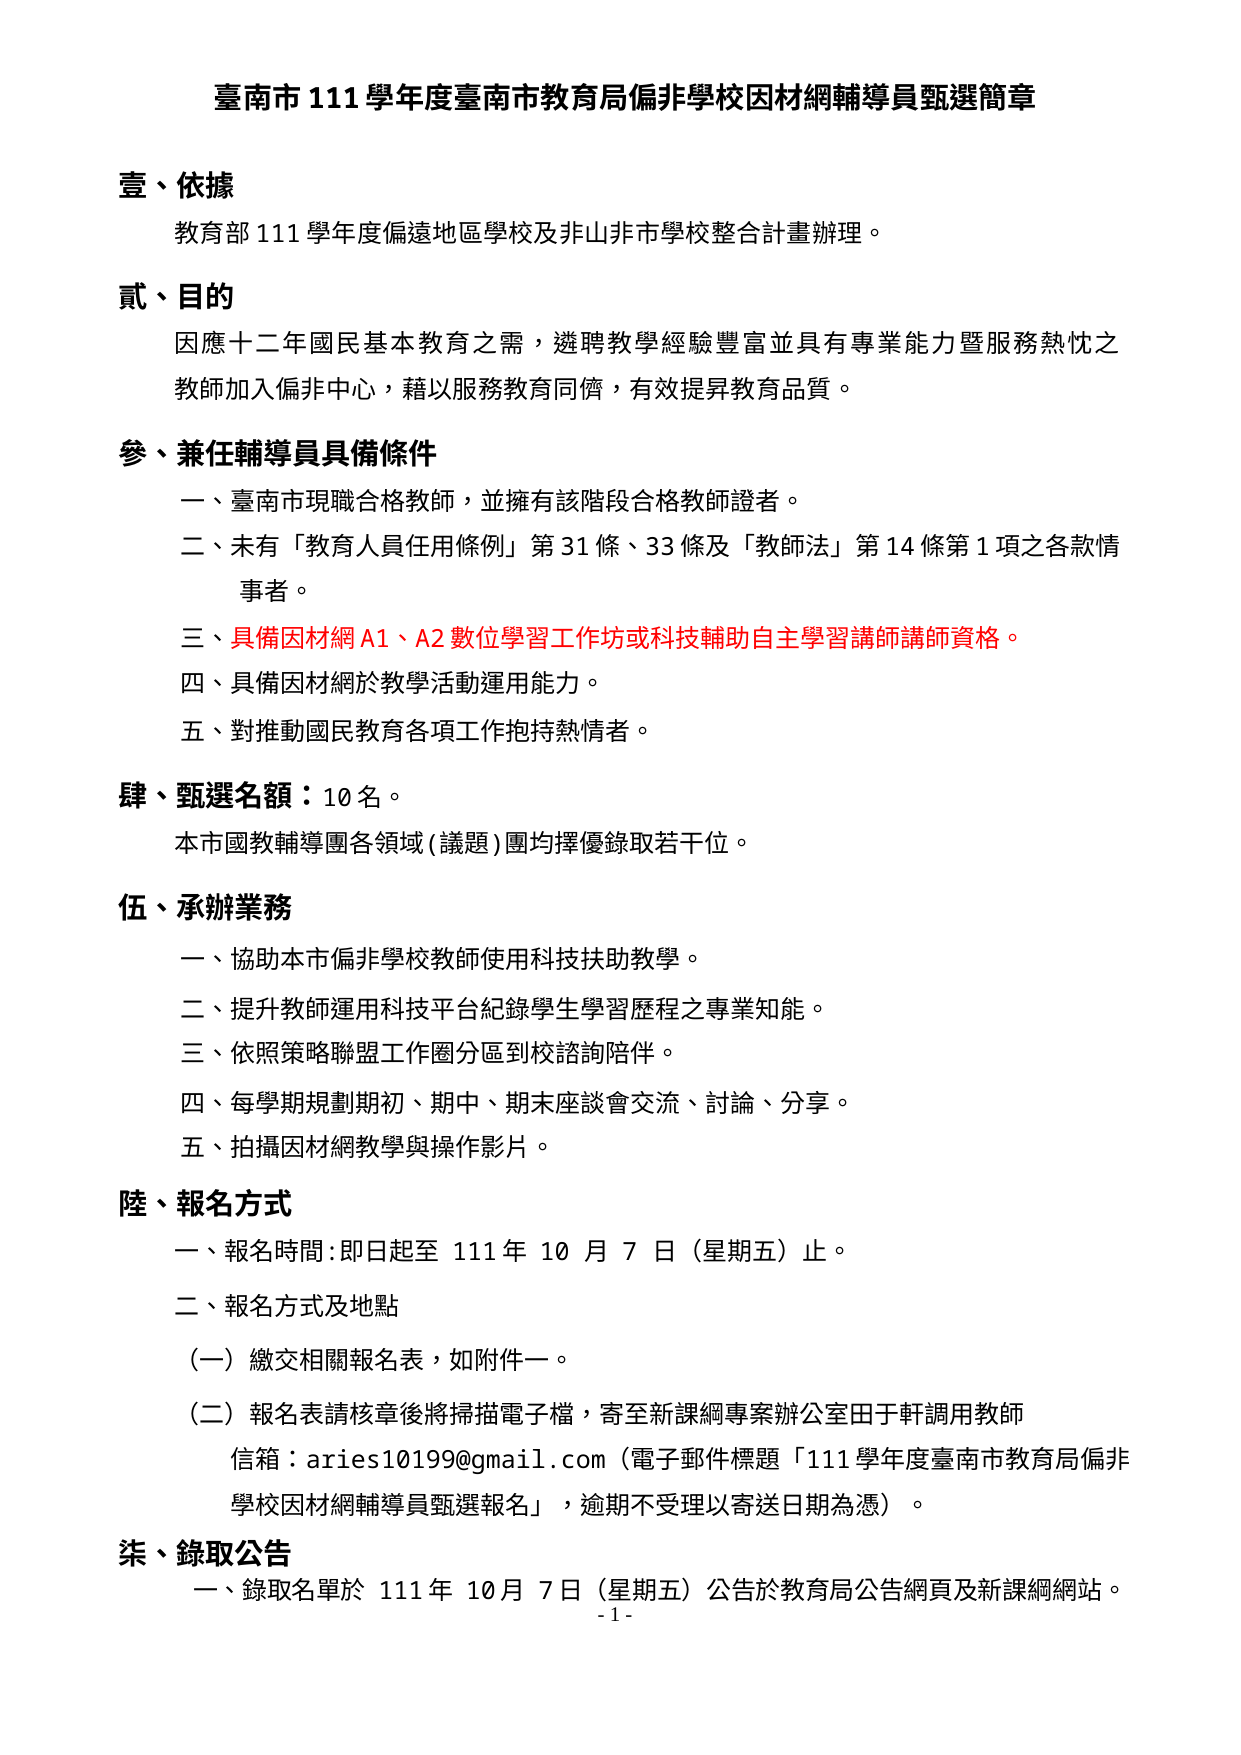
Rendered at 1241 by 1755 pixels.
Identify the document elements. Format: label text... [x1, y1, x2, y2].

subtitle 柒、錄取公告 [118, 1531, 1134, 1573]
text 四、每學期規劃期初、期中、期末座談會交流、討論、分享。 [180, 1079, 1134, 1121]
text 二、提升教師運用科技平台紀錄學生學習歷程之專業知能。 [180, 985, 1134, 1027]
text 一、報名時間:即日起至 111年 10 月 7 日（星期五）止。 [174, 1232, 1134, 1268]
text 二、未有「教育人員任用條例」第31條、33條及「教師法」第14條第1項之各款情事者。 [180, 526, 1134, 608]
text 一、錄取名單於 111年 10月 7日（星期五）公告於教育局公告網頁及新課綱網站。 [193, 1573, 1129, 1606]
text 本市國教輔導團各領域(議題)團均擇優錄取若干位。 [174, 824, 1134, 860]
text （二）報名表請核章後將掃描電子檔，寄至新課綱專案辦公室田于軒調用教師 信箱：aries10199@gmail.com（電子郵件標題「111學年度臺南市教育局偏非學校因材網輔導員甄選報名」，逾期不受理以寄送日期為憑）。 [174, 1394, 1134, 1521]
text 一、臺南市現職合格教師，並擁有該階段合格教師證者。 [180, 481, 1134, 517]
subtitle 貳、目的 [118, 273, 1134, 316]
text 教育部111學年度偏遠地區學校及非山非市學校整合計畫辦理。 [118, 213, 1134, 249]
text 五、對推動國民教育各項工作抱持熱情者。 [180, 711, 1134, 747]
subtitle 伍、承辦業務 [118, 885, 1134, 927]
subtitle 臺南市111學年度臺南市教育局偏非學校因材網輔導員甄選簡章 [116, 75, 1134, 117]
text 三、具備因材網A1、A2數位學習工作坊或科技輔助自主學習講師講師資格。 [180, 619, 1134, 655]
text 四、具備因材網於教學活動運用能力。 [180, 664, 1134, 700]
text 因應十二年國民基本教育之需，遴聘教學經驗豐富並具有專業能力暨服務熱忱之 教師加入偏非中心，藉以服務教育同儕，有效提昇教育品質。 [174, 324, 1123, 405]
subtitle 壹、依據 [118, 163, 1134, 205]
text 二、報名方式及地點 [174, 1286, 1134, 1322]
subtitle 肆、甄選名額：10名。 [118, 772, 1134, 815]
text 五、拍攝因材網教學與操作影片。 [180, 1123, 1134, 1164]
subtitle 參、兼任輔導員具備條件 [118, 431, 1134, 473]
text 三、依照策略聯盟工作圈分區到校諮詢陪伴。 [180, 1029, 1134, 1070]
subtitle 陸、報名方式 [118, 1181, 1134, 1223]
text 一、協助本市偏非學校教師使用科技扶助教學。 [180, 935, 1134, 977]
text （一）繳交相關報名表，如附件一。 [174, 1340, 1134, 1377]
